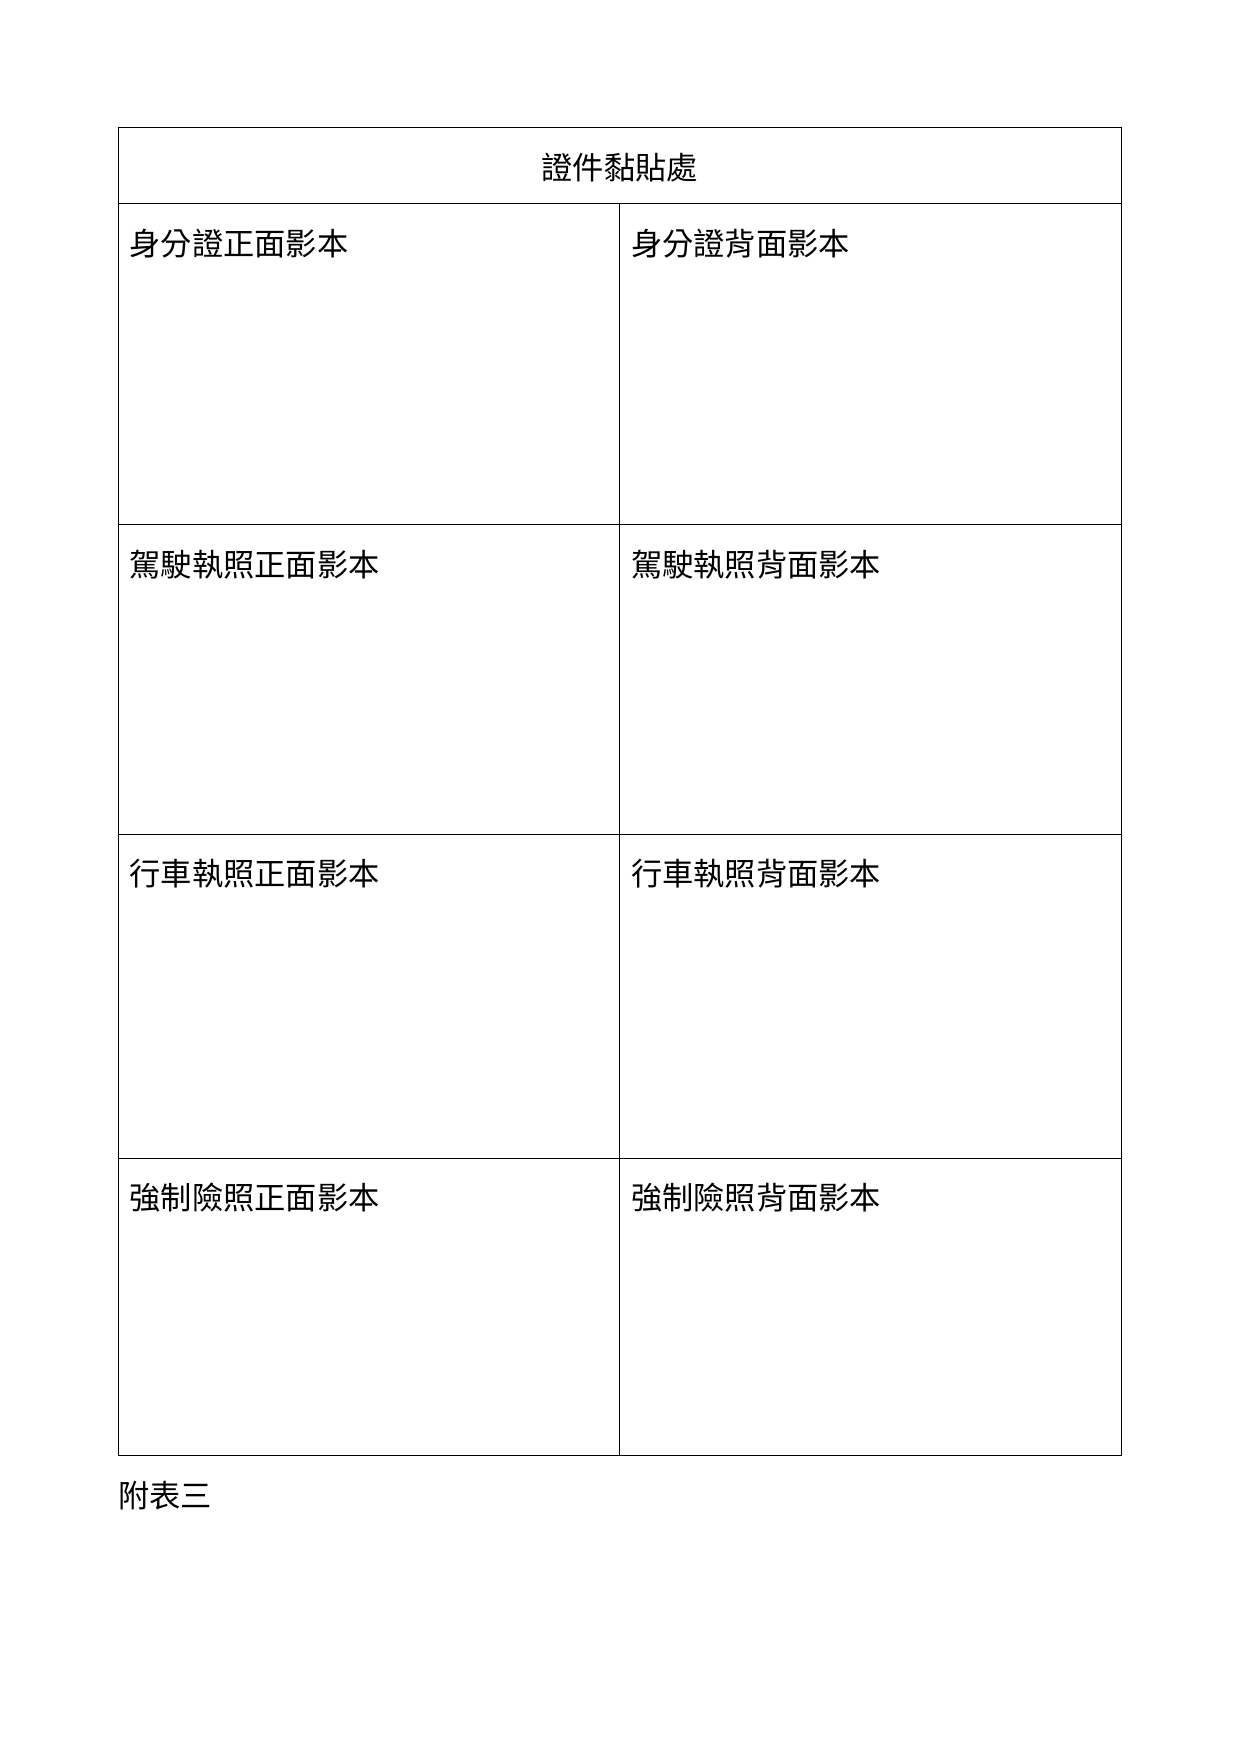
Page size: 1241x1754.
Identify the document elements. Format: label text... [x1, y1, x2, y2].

table_cell 身分證正面影本 [119, 204, 619, 524]
table_cell 強制險照背面影本 [620, 1159, 1121, 1455]
table_cell 駕駛執照正面影本 [119, 525, 619, 833]
text 附表三 [118, 1456, 1122, 1531]
table_header 證件黏貼處 [119, 128, 1121, 203]
table_cell 強制險照正面影本 [119, 1159, 619, 1455]
table_cell 行車執照背面影本 [620, 835, 1121, 1157]
table_cell 身分證背面影本 [620, 204, 1121, 524]
table_cell 駕駛執照背面影本 [620, 525, 1121, 833]
table_cell 行車執照正面影本 [119, 835, 619, 1157]
